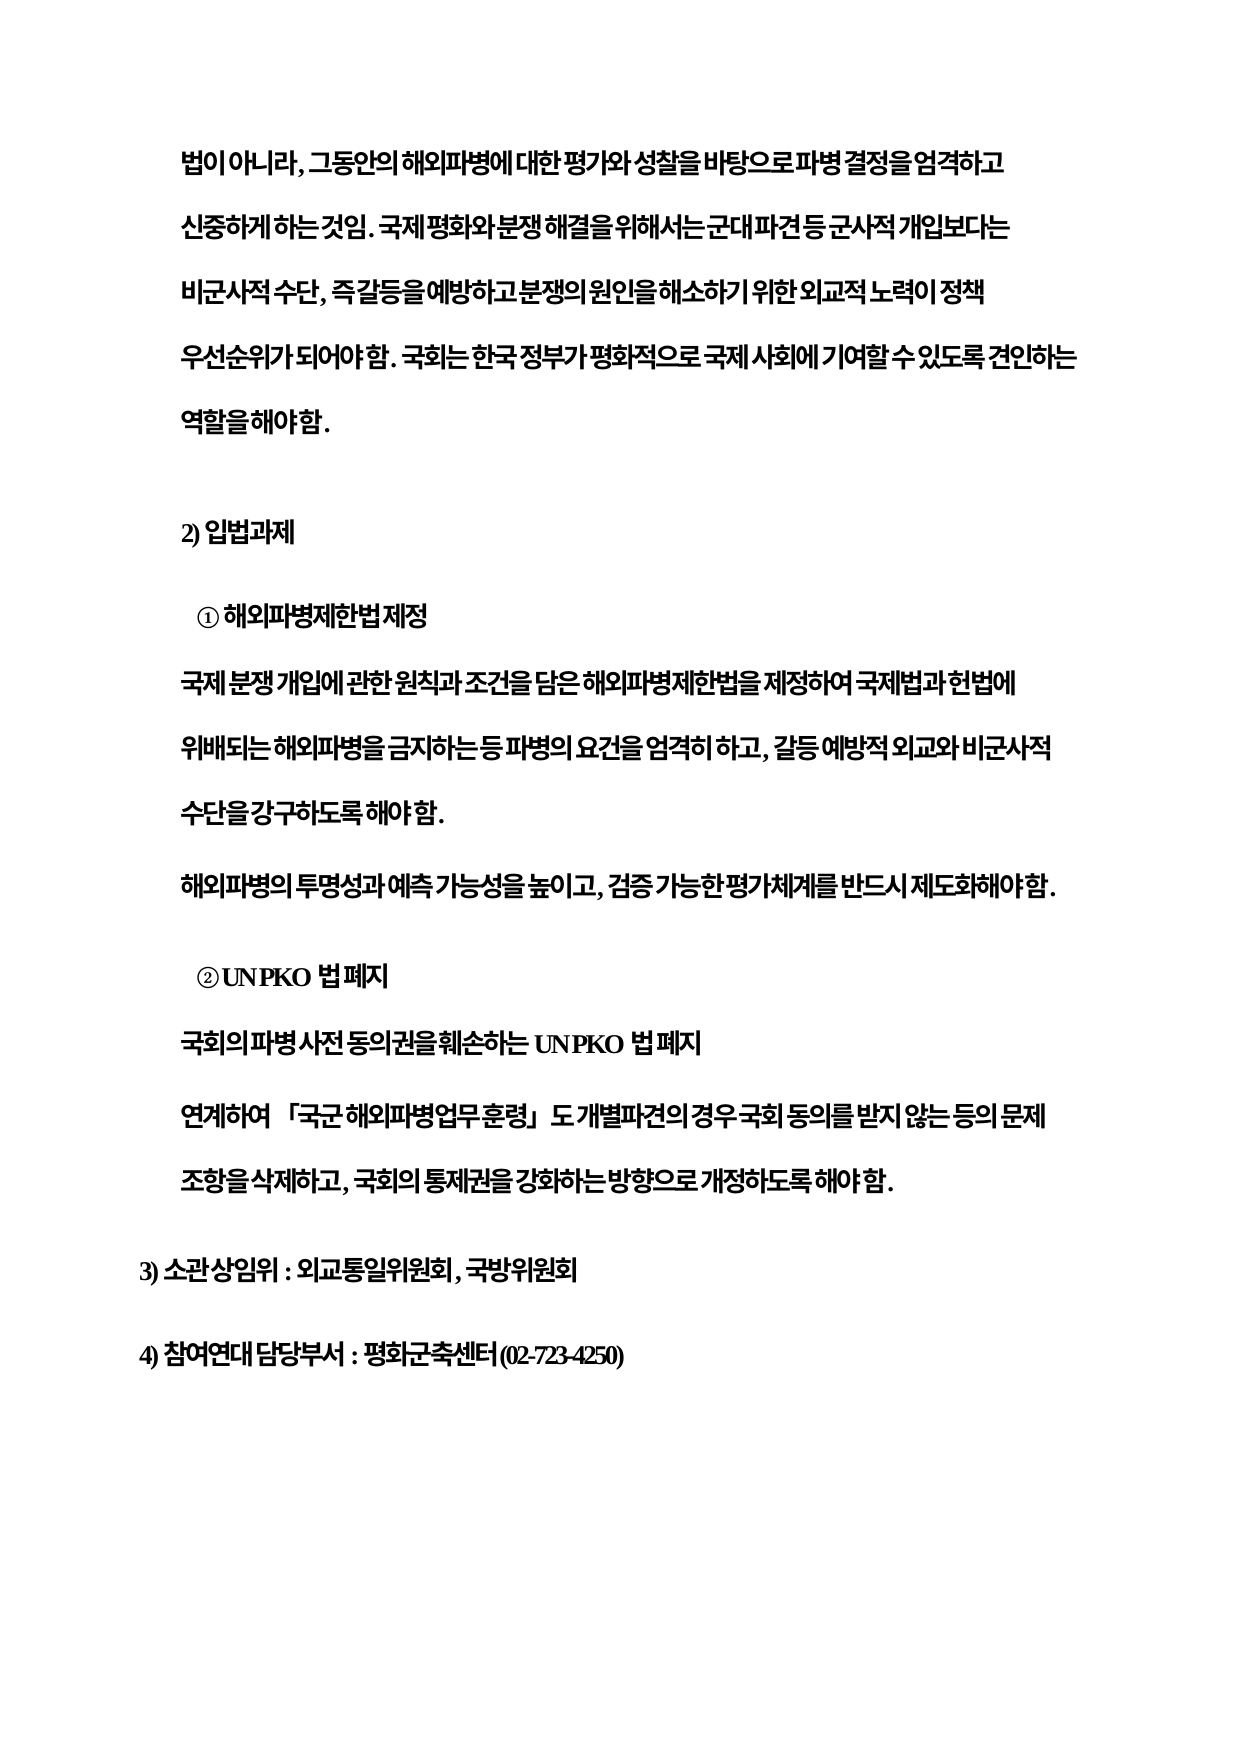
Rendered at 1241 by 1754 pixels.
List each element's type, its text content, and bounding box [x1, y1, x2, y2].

text 3) 소관 상임위 : 외교통일위원회, 국방위원회 [139, 1249, 1101, 1288]
text 2) 입법과제 [181, 511, 1101, 551]
text 연계하여 「국군 해외파병업무 훈령」도 개별파견의 경우 국회 동의를 받지 않는 등의 문제 조항을 삭제하고, 국회의 통제권을 강화하는 방향으로 개정하도록 해야 함. [181, 1095, 1080, 1199]
text 4) 참여연대 담당부서 : 평화군축센터(02-723-4250) [139, 1333, 1101, 1372]
text 국회의 파병 사전 동의권을 훼손하는 UN PKO법 폐지 [181, 1022, 1080, 1061]
text 법이 아니라, 그동안의 해외파병에 대한 평가와 성찰을 바탕으로 파병 결정을 엄격하고 신중하게 하는 것임. 국제 평화와 분쟁 해결을 위해서는 군대 파견 등 군사적 개입보다는 비군사적 수단, 즉 갈등을 예방하고 분쟁의 원인을 해소하기 위한 외교적 노력이 정책 우선순위가 되어야 함. 국회는 한국 정부가 평화적으로 국제 사회에 기여할 수 있도록 견인하는 역할을 해야 함. [181, 142, 1080, 440]
text 국제 분쟁 개입에 관한 원칙과 조건을 담은 해외파병제한법을 제정하여 국제법과 헌법에 위배되는 해외파병을 금지하는 등 파병의 요건을 엄격히 하고, 갈등 예방적 외교와 비군사적 수단을 강구하도록 해야 함. [181, 662, 1080, 831]
text 해외파병의 투명성과 예측 가능성을 높이고, 검증 가능한 평가체계를 반드시 제도화해야 함. [181, 865, 1080, 904]
text ② UN PKO법 폐지 [196, 954, 1080, 994]
text ① 해외파병제한법 제정 [196, 595, 1080, 634]
